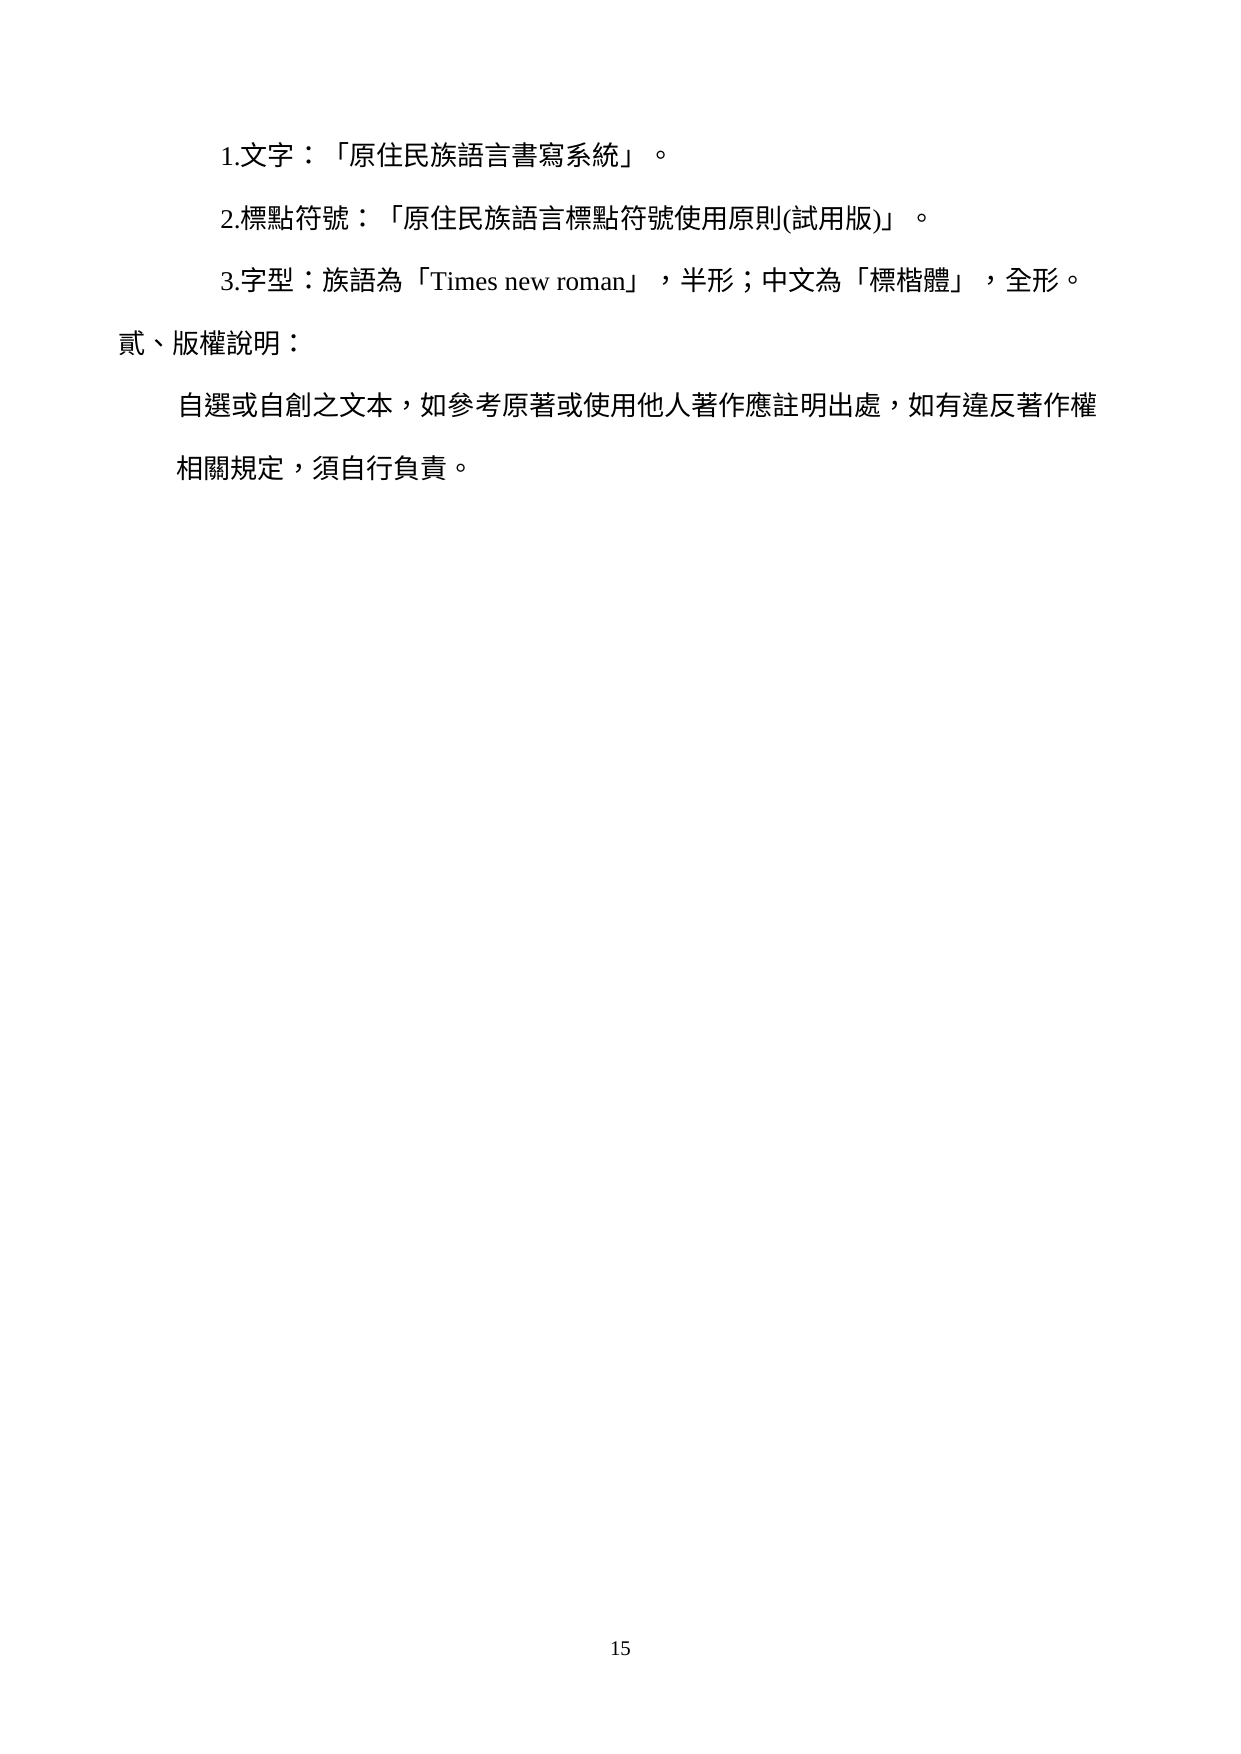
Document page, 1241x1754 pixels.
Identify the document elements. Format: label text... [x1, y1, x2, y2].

text 貳、版權說明： [118, 300, 1122, 362]
text 3.字型：族語為「Times new roman」，半形；中文為「標楷體」，全形。 [193, 237, 1122, 300]
text 1.文字：「原住民族語言書寫系統」。 [193, 112, 1122, 175]
text 自選或自創之文本，如參考原著或使用他人著作應註明出處，如有違反著作權相關規定，須自行負責。 [176, 362, 1122, 487]
text 2.標點符號：「原住民族語言標點符號使用原則(試用版)」。 [193, 175, 1122, 237]
